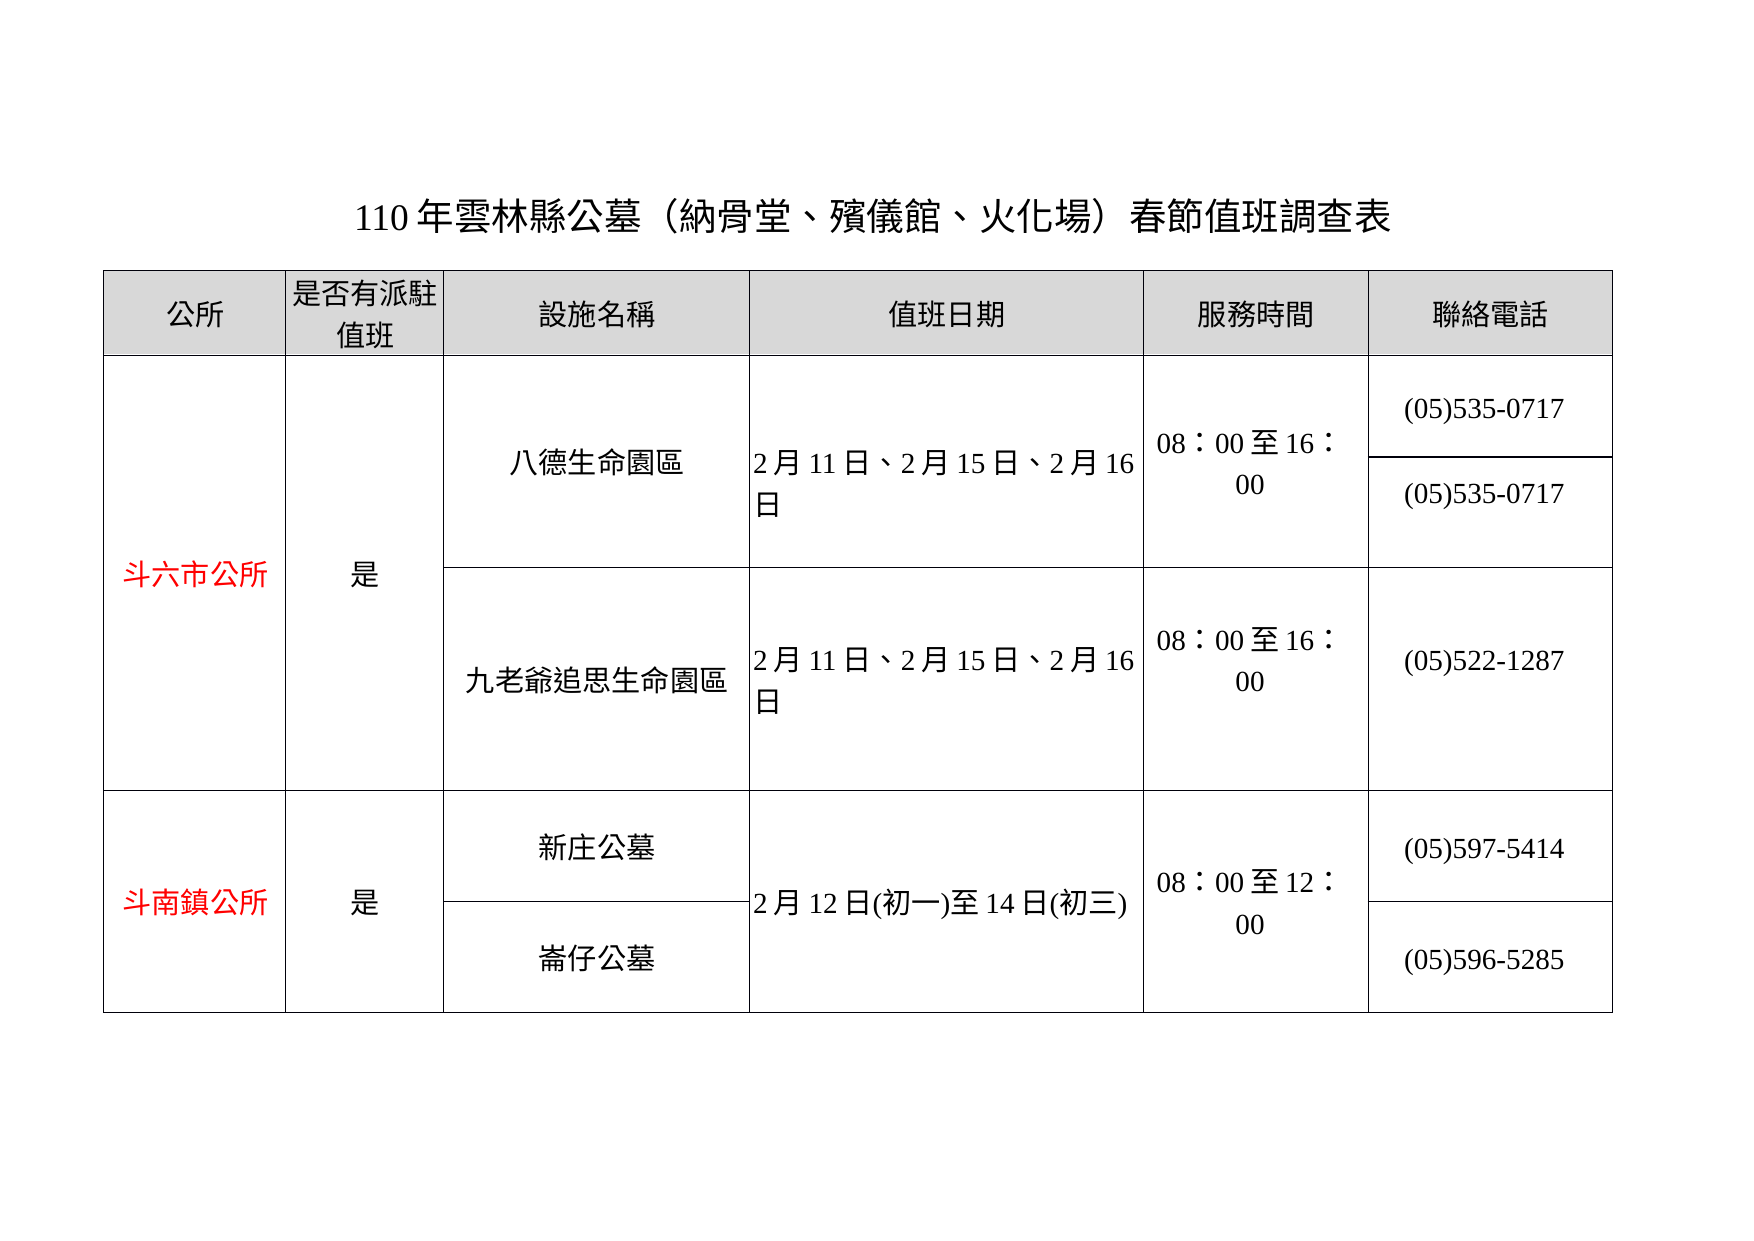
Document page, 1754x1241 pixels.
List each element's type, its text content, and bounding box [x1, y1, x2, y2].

table_cell 2月11日、2月15日、2月16日 [750, 356, 1143, 567]
table_cell 斗六市公所 [104, 356, 285, 790]
table_cell 崙仔公墓 [444, 902, 749, 1012]
table_cell 是 [286, 356, 443, 790]
table_header 設施名稱 [444, 271, 749, 354]
table_cell (05)535-0717 [1369, 356, 1612, 456]
table_cell 斗南鎮公所 [104, 791, 285, 1012]
table_header 是否有派駐值班 [286, 271, 443, 354]
table_header 聯絡電話 [1369, 271, 1612, 354]
table_cell 08：00至12：00 [1144, 791, 1368, 1012]
table_header 公所 [104, 271, 285, 354]
table_cell (05)596-5285 [1369, 902, 1612, 1012]
table_cell (05)522-1287 [1369, 568, 1612, 790]
table_cell 2月12日(初一)至14日(初三) [750, 791, 1143, 1012]
table_cell 八德生命園區 [444, 356, 749, 567]
table_cell (05)597-5414 [1369, 791, 1612, 901]
table_cell (05)535-0717 [1369, 458, 1612, 567]
text 110年雲林縣公墓（納骨堂、殯儀館、火化場）春節值班調查表 [61, 187, 1684, 241]
table_cell 08：00至16：00 [1144, 356, 1368, 567]
table_cell 新庄公墓 [444, 791, 749, 901]
table_cell 是 [286, 791, 443, 1012]
table_header 值班日期 [750, 271, 1143, 354]
table_cell 08：00至16：00 [1144, 568, 1368, 790]
table_cell 2月11日、2月15日、2月16日 [750, 568, 1143, 790]
table_cell 九老爺追思生命園區 [444, 568, 749, 790]
table_header 服務時間 [1144, 271, 1368, 354]
